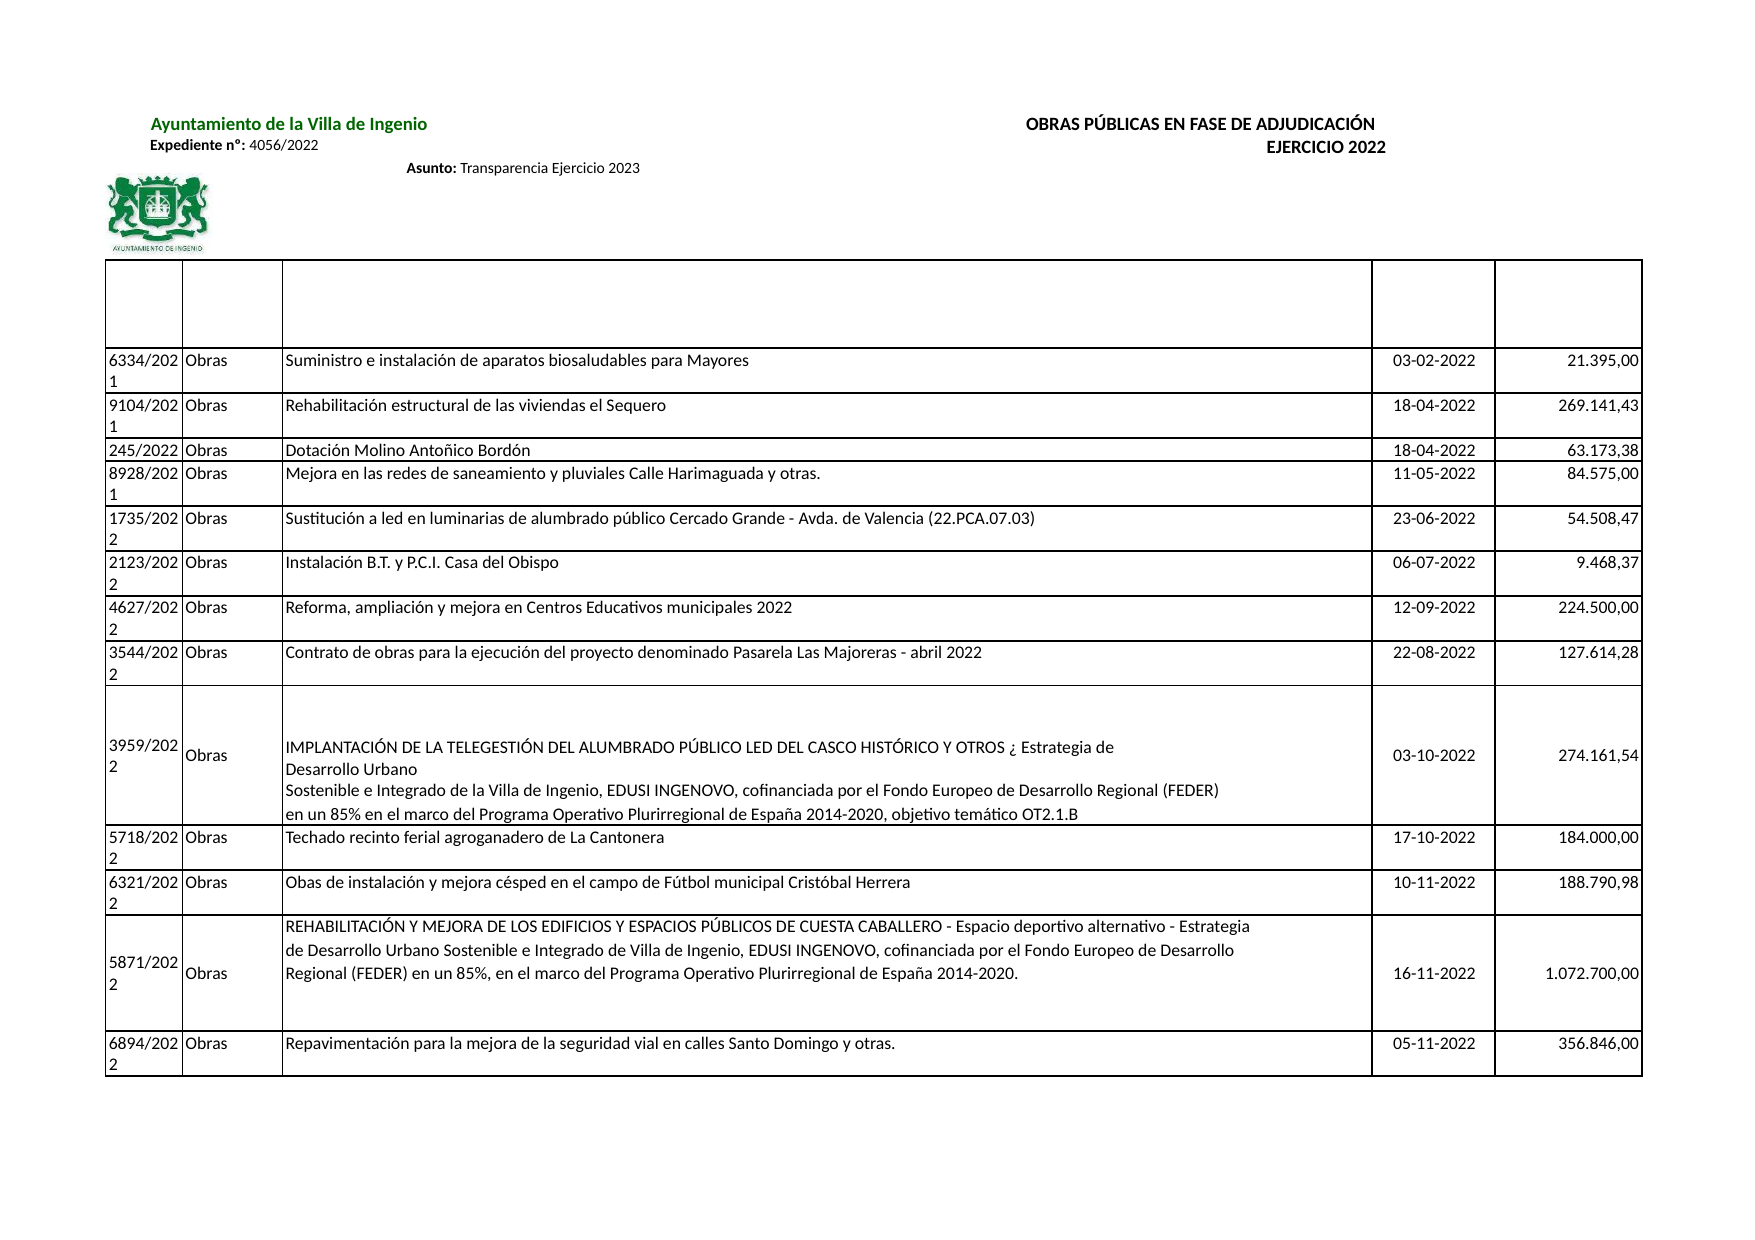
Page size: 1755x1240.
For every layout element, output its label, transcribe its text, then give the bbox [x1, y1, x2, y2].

table_cell 03-10-2022 [1373, 686, 1494, 824]
table_cell Obras [183, 394, 282, 437]
table_cell Contrato de obras para la ejecución del proyecto denominado Pasarela Las Majoreras - abril 2022 [283, 642, 1371, 685]
table_cell 12-09-2022 [1373, 597, 1494, 640]
table_cell 356.846,00 [1496, 1032, 1641, 1075]
table_cell 224.500,00 [1496, 597, 1641, 640]
table_cell Dotación Molino Antoñico Bordón [283, 439, 1371, 460]
table_cell 6321/2022 [106, 871, 182, 914]
table_cell Obras [183, 597, 282, 640]
table_cell 06-07-2022 [1373, 552, 1494, 595]
table_cell 21.395,00 [1496, 349, 1641, 392]
table_cell 8928/2021 [106, 462, 182, 505]
table_cell REHABILITACIÓN Y MEJORA DE LOS EDIFICIOS Y ESPACIOS PÚBLICOS DE CUESTA CABALLERO - Espacio deportivo alternativo - Estrategia de Desarrollo Urbano Sostenible e Integrado de Villa de Ingenio, EDUSI INGENOVO, cofinanciada por el Fondo Europeo de Desarrollo Regional (FEDER) en un 85%, en el marco del Programa Operativo Plurirregional de España 2014-2020. [283, 916, 1371, 1030]
table_cell Rehabilitación estructural de las viviendas el Sequero [283, 394, 1371, 437]
table_cell Obras [183, 642, 282, 685]
table_cell 9104/2021 [106, 394, 182, 437]
table_cell Obras [183, 349, 282, 392]
table_cell 9.468,37 [1496, 552, 1641, 595]
table_cell 05-11-2022 [1373, 1032, 1494, 1075]
table_cell Reforma, ampliación y mejora en Centros Educativos municipales 2022 [283, 597, 1371, 640]
table_cell Repavimentación para la mejora de la seguridad vial en calles Santo Domingo y otras. [283, 1032, 1371, 1075]
table_cell Obras [183, 439, 282, 460]
table_cell 3544/2022 [106, 642, 182, 685]
table_cell 63.173,38 [1496, 439, 1641, 460]
table_cell Techado recinto ferial agroganadero de La Cantonera [283, 826, 1371, 869]
table_cell Mejora en las redes de saneamiento y pluviales Calle Harimaguada y otras. [283, 462, 1371, 505]
table_cell 17-10-2022 [1373, 826, 1494, 869]
table_cell Obras [183, 1032, 282, 1075]
table_cell Obras [183, 462, 282, 505]
table_cell Obras [183, 552, 282, 595]
table_cell 127.614,28 [1496, 642, 1641, 685]
table_cell Obas de instalación y mejora césped en el campo de Fútbol municipal Cristóbal Herrera [283, 871, 1371, 914]
table_header OBRAS PÚBLICAS EN FASE DE ADJUDICACIÓN [506, 112, 1386, 135]
table_cell 23-06-2022 [1373, 507, 1494, 550]
table_header Tipo Contrato [183, 261, 282, 347]
table_cell EJERCICIO 2022 [506, 135, 1386, 158]
table_cell 2123/2022 [106, 552, 182, 595]
table_cell 245/2022 [106, 439, 182, 460]
table_cell 6894/2022 [106, 1032, 182, 1075]
table_cell Obras [183, 686, 282, 824]
table_cell 5718/2022 [106, 826, 182, 869]
table_cell 22-08-2022 [1373, 642, 1494, 685]
table_header Importe (sin impuestos) [1496, 261, 1641, 347]
table_cell 4627/2022 [106, 597, 182, 640]
table_cell Sustitución a led en luminarias de alumbrado público Cercado Grande - Avda. de Valencia (22.PCA.07.03) [283, 507, 1371, 550]
table_cell 1735/2022 [106, 507, 182, 550]
table_cell Obras [183, 507, 282, 550]
table_cell 03-02-2022 [1373, 349, 1494, 392]
table_cell 269.141,43 [1496, 394, 1641, 437]
table_cell IMPLANTACIÓN DE LA TELEGESTIÓN DEL ALUMBRADO PÚBLICO LED DEL CASCO HISTÓRICO Y OTROS ¿ Estrategia de Desarrollo Urbano Sostenible e Integrado de la Villa de Ingenio, EDUSI INGENOVO, cofinanciada por el Fondo Europeo de Desarrollo Regional (FEDER) en un 85% en el marco del Programa Operativo Plurirregional de España 2014-2020, objetivo temático OT2.1.B [283, 686, 1371, 824]
table_cell 10-11-2022 [1373, 871, 1494, 914]
text Asunto: Transparencia Ejercicio 2023 [105, 158, 1604, 258]
table_header Ayuntamiento de la Villa de Ingenio [150, 112, 506, 135]
table_cell Obras [183, 826, 282, 869]
table_cell Expediente nº: 4056/2022 [150, 135, 506, 158]
table_cell Obras [183, 871, 282, 914]
table_cell 18-04-2022 [1373, 439, 1494, 460]
table_cell 16-11-2022 [1373, 916, 1494, 1030]
table_cell 84.575,00 [1496, 462, 1641, 505]
table_cell Suministro e instalación de aparatos biosaludables para Mayores [283, 349, 1371, 392]
table_cell 3959/2022 [106, 686, 182, 824]
table_cell 1.072.700,00 [1496, 916, 1641, 1030]
table_cell Obras [183, 916, 282, 1030]
table_header Fecha Adjudicación [1373, 261, 1494, 347]
table_cell 188.790,98 [1496, 871, 1641, 914]
table_cell 18-04-2022 [1373, 394, 1494, 437]
table_cell 11-05-2022 [1373, 462, 1494, 505]
table_cell 54.508,47 [1496, 507, 1641, 550]
table_cell 274.161,54 [1496, 686, 1641, 824]
table_cell Instalación B.T. y P.C.I. Casa del Obispo [283, 552, 1371, 595]
table_cell 184.000,00 [1496, 826, 1641, 869]
table_cell 5871/2022 [106, 916, 182, 1030]
table_header [283, 261, 1371, 347]
table_header Expediente [106, 261, 182, 347]
table_cell 6334/2021 [106, 349, 182, 392]
